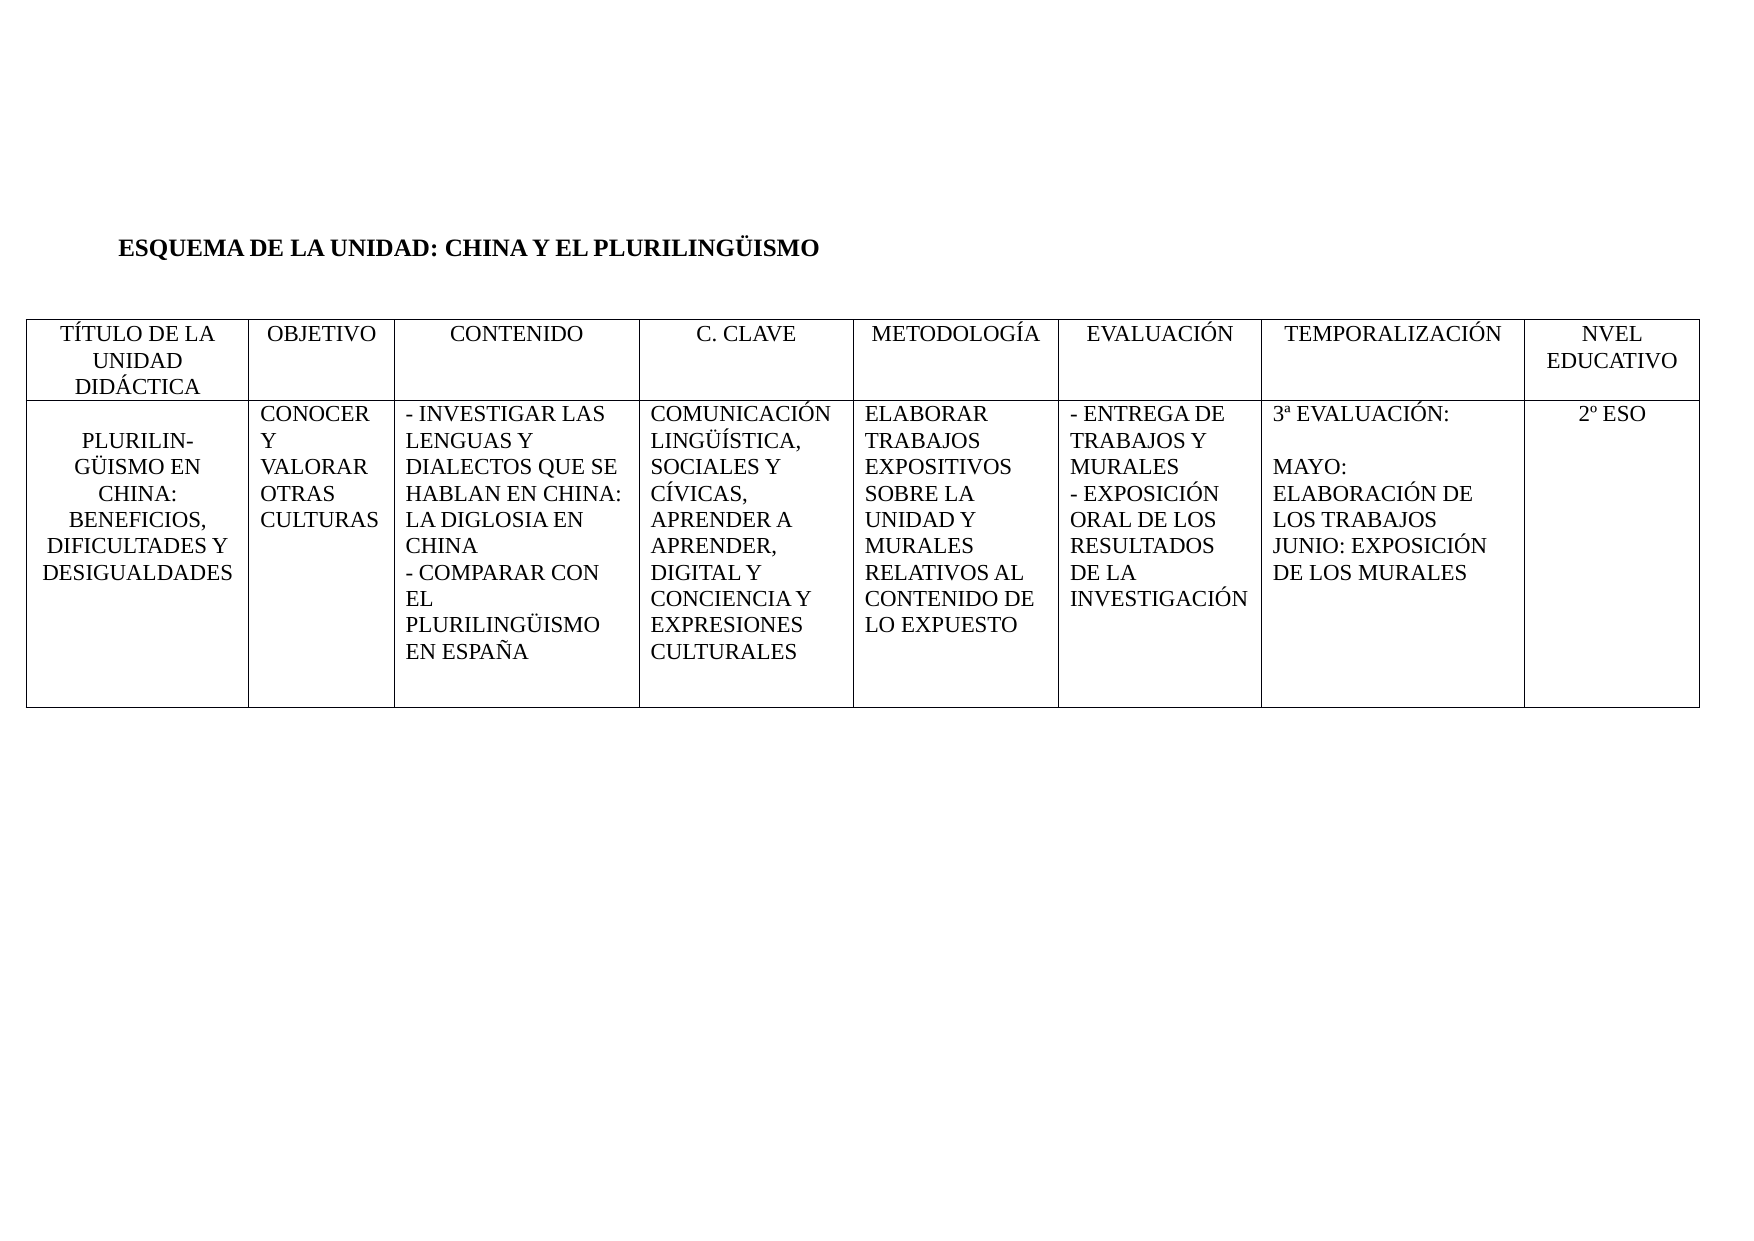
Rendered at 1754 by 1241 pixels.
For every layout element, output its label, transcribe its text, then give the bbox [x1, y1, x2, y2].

table_header NVEL EDUCATIVO [1525, 320, 1699, 399]
table_header C. CLAVE [640, 320, 853, 399]
table_cell - INVESTIGAR LAS LENGUAS Y DIALECTOS QUE SE HABLAN EN CHINA: LA DIGLOSIA EN CHINA - COMPARAR CON EL PLURILINGÜISMO EN ESPAÑA [395, 401, 639, 707]
table_header TÍTULO DE LA UNIDAD DIDÁCTICA [27, 320, 248, 399]
table_cell CONOCER Y VALORAR OTRAS CULTURAS [249, 401, 394, 707]
table_cell COMUNICACIÓNLINGÜÍSTICA, SOCIALES Y CÍVICAS, APRENDER A APRENDER, DIGITAL Y CONCIENCIA Y EXPRESIONES CULTURALES [640, 401, 853, 707]
table_header OBJETIVO [249, 320, 394, 399]
table_header TEMPORALIZACIÓN [1262, 320, 1524, 399]
table_cell - ENTREGA DE TRABAJOS Y MURALES - EXPOSICIÓN ORAL DE LOS RESULTADOS DE LA INVESTIGACIÓN [1059, 401, 1261, 707]
table_header EVALUACIÓN [1059, 320, 1261, 399]
table_cell 3ª EVALUACIÓN: MAYO: ELABORACIÓN DE LOS TRABAJOS JUNIO: EXPOSICIÓN DE LOS MURALES [1262, 401, 1524, 707]
table_cell PLURILIN-GÜISMO EN CHINA: BENEFICIOS, DIFICULTADES Y DESIGUALDADES [27, 401, 248, 707]
table_cell ELABORAR TRABAJOS EXPOSITIVOS SOBRE LA UNIDAD Y MURALES RELATIVOS AL CONTENIDO DE LO EXPUESTO [854, 401, 1058, 707]
table_header METODOLOGÍA [854, 320, 1058, 399]
text ESQUEMA DE LA UNIDAD: CHINA Y EL PLURILINGÜISMO [118, 233, 1636, 262]
table_cell 2º ESO [1525, 401, 1699, 707]
table_header CONTENIDO [395, 320, 639, 399]
